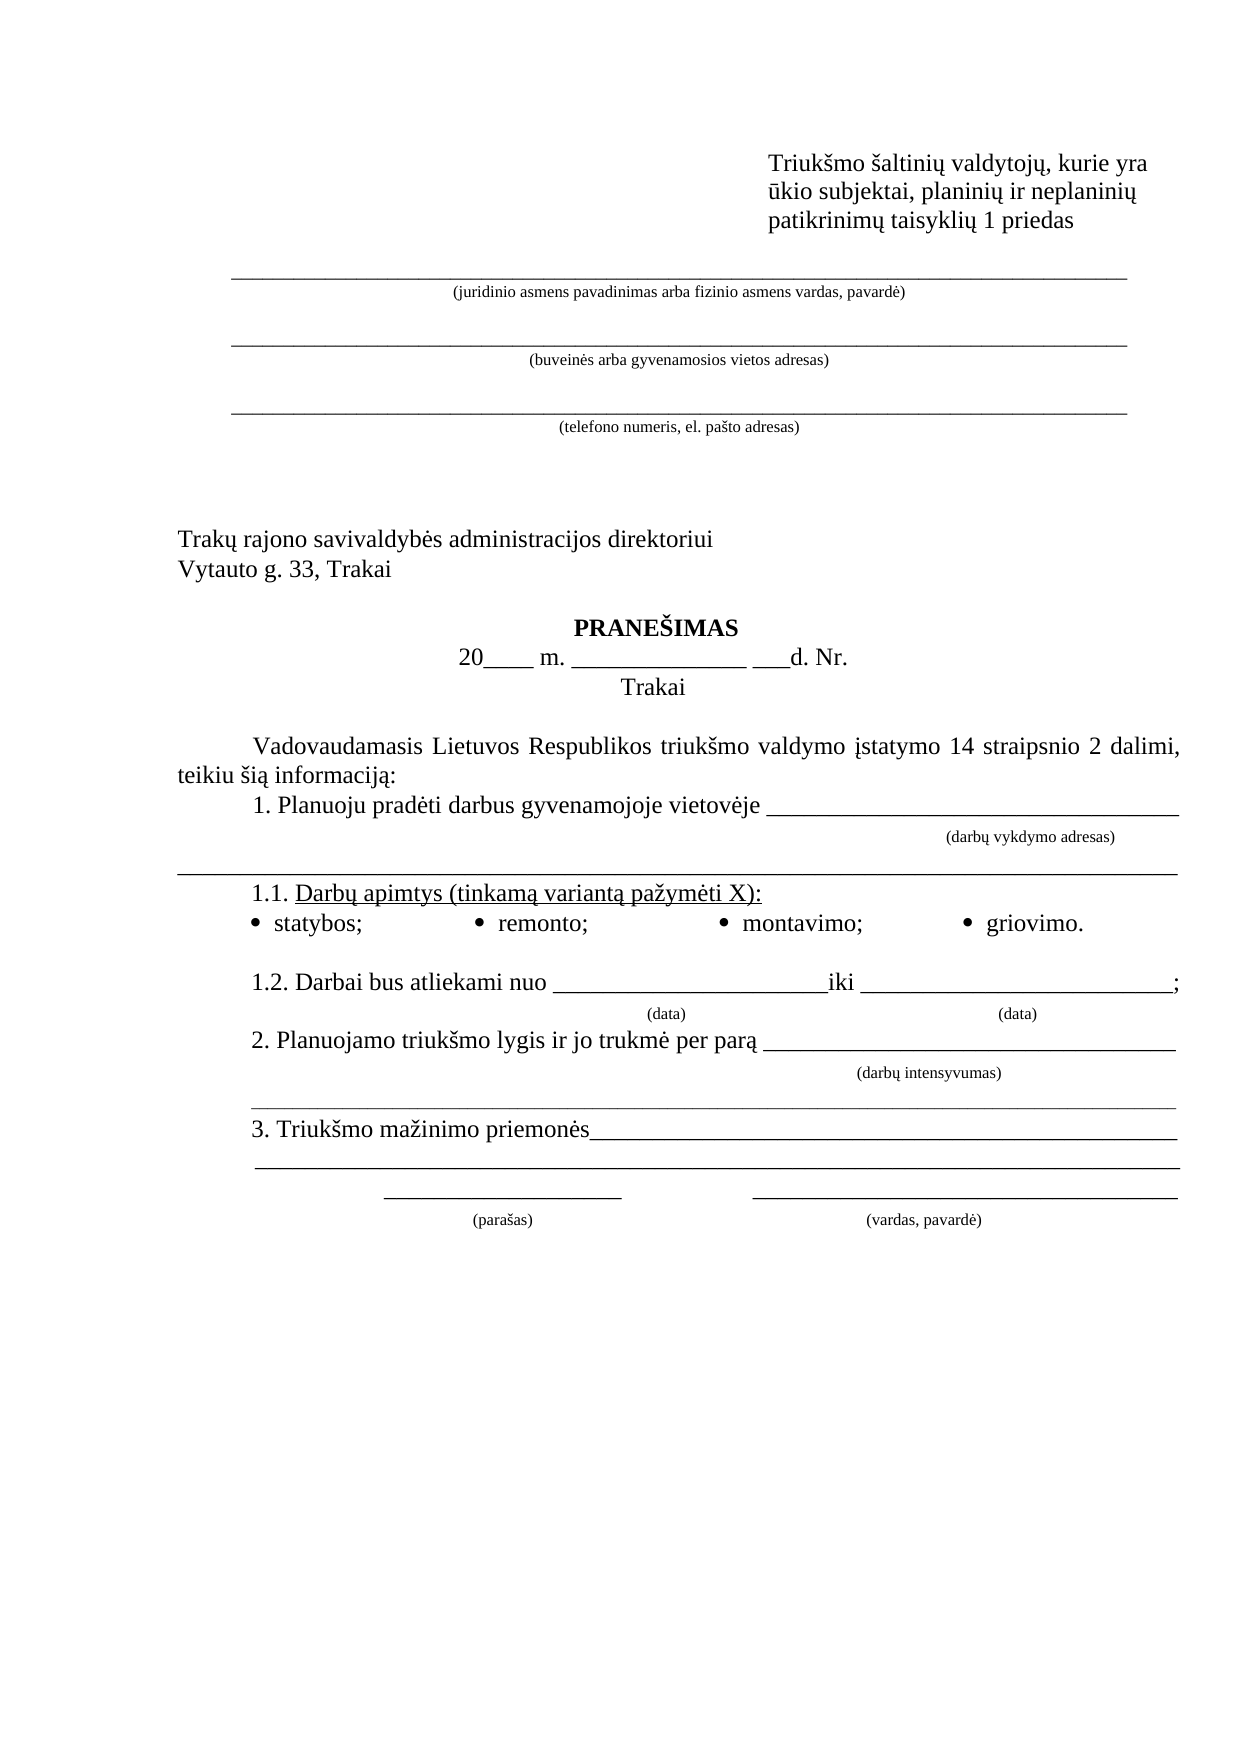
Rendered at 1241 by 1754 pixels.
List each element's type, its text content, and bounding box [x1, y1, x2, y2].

text ūkio subjektai, planinių ir neplaninių [768, 176, 1181, 205]
text Triukšmo šaltinių valdytojų, kurie yra [768, 148, 1181, 176]
text patikrinimų taisyklių 1 priedas [768, 205, 1181, 234]
text ______________________________________________________________________________________ [177, 258, 1181, 282]
text 2. Planuojamo triukšmo lygis ir jo trukmė per parą _________________________________ [177, 1025, 1181, 1055]
text (darbų vykdymo adresas) [177, 819, 1181, 848]
text (buveinės arba gyvenamosios vietos adresas) [177, 349, 1181, 368]
text Vadovaudamasis Lietuvos Respublikos triukšmo valdymo įstatymo 14 straipsnio 2 dalimi, teikiu šią informaciją: [177, 731, 1181, 789]
text Trakų rajono savivaldybės administracijos direktoriui [177, 524, 1135, 554]
text (juridinio asmens pavadinimas arba fizinio asmens vardas, pavardė) [177, 282, 1181, 301]
text PRANEŠIMAS [177, 613, 1135, 642]
text  statybos;  remonto;  montavimo;  griovimo. [177, 907, 1181, 937]
text (parašas) (vardas, pavardė) [177, 1202, 1181, 1232]
text Trakai [177, 672, 1135, 701]
text 1.2. Darbai bus atliekami nuo ______________________iki _________________________; [177, 966, 1181, 996]
text __________________________________________________________________________ [177, 1143, 1181, 1173]
text ______________________________________________________________________________________ [177, 325, 1181, 349]
text (telefono numeris, el. pašto adresas) [177, 417, 1181, 436]
text _______________________________________________________________________________________________________________ [177, 1084, 1181, 1114]
text ___________________ __________________________________ [177, 1173, 1181, 1202]
text 3. Triukšmo mažinimo priemonės_______________________________________________ [177, 1114, 1181, 1143]
text Vytauto g. 33, Trakai [177, 554, 1135, 583]
text (data) (data) [177, 996, 1181, 1025]
text 1.1. Darbų apimtys (tinkamą variantą pažymėti X): [177, 878, 1181, 907]
text 20____ m. ______________ ___d. Nr. [177, 642, 1135, 672]
text 1. Planuoju pradėti darbus gyvenamojoje vietovėje _________________________________ [177, 789, 1181, 819]
text ________________________________________________________________________________ [177, 848, 1181, 878]
text (darbų intensyvumas) [177, 1055, 1181, 1084]
text ______________________________________________________________________________________ [177, 392, 1181, 417]
